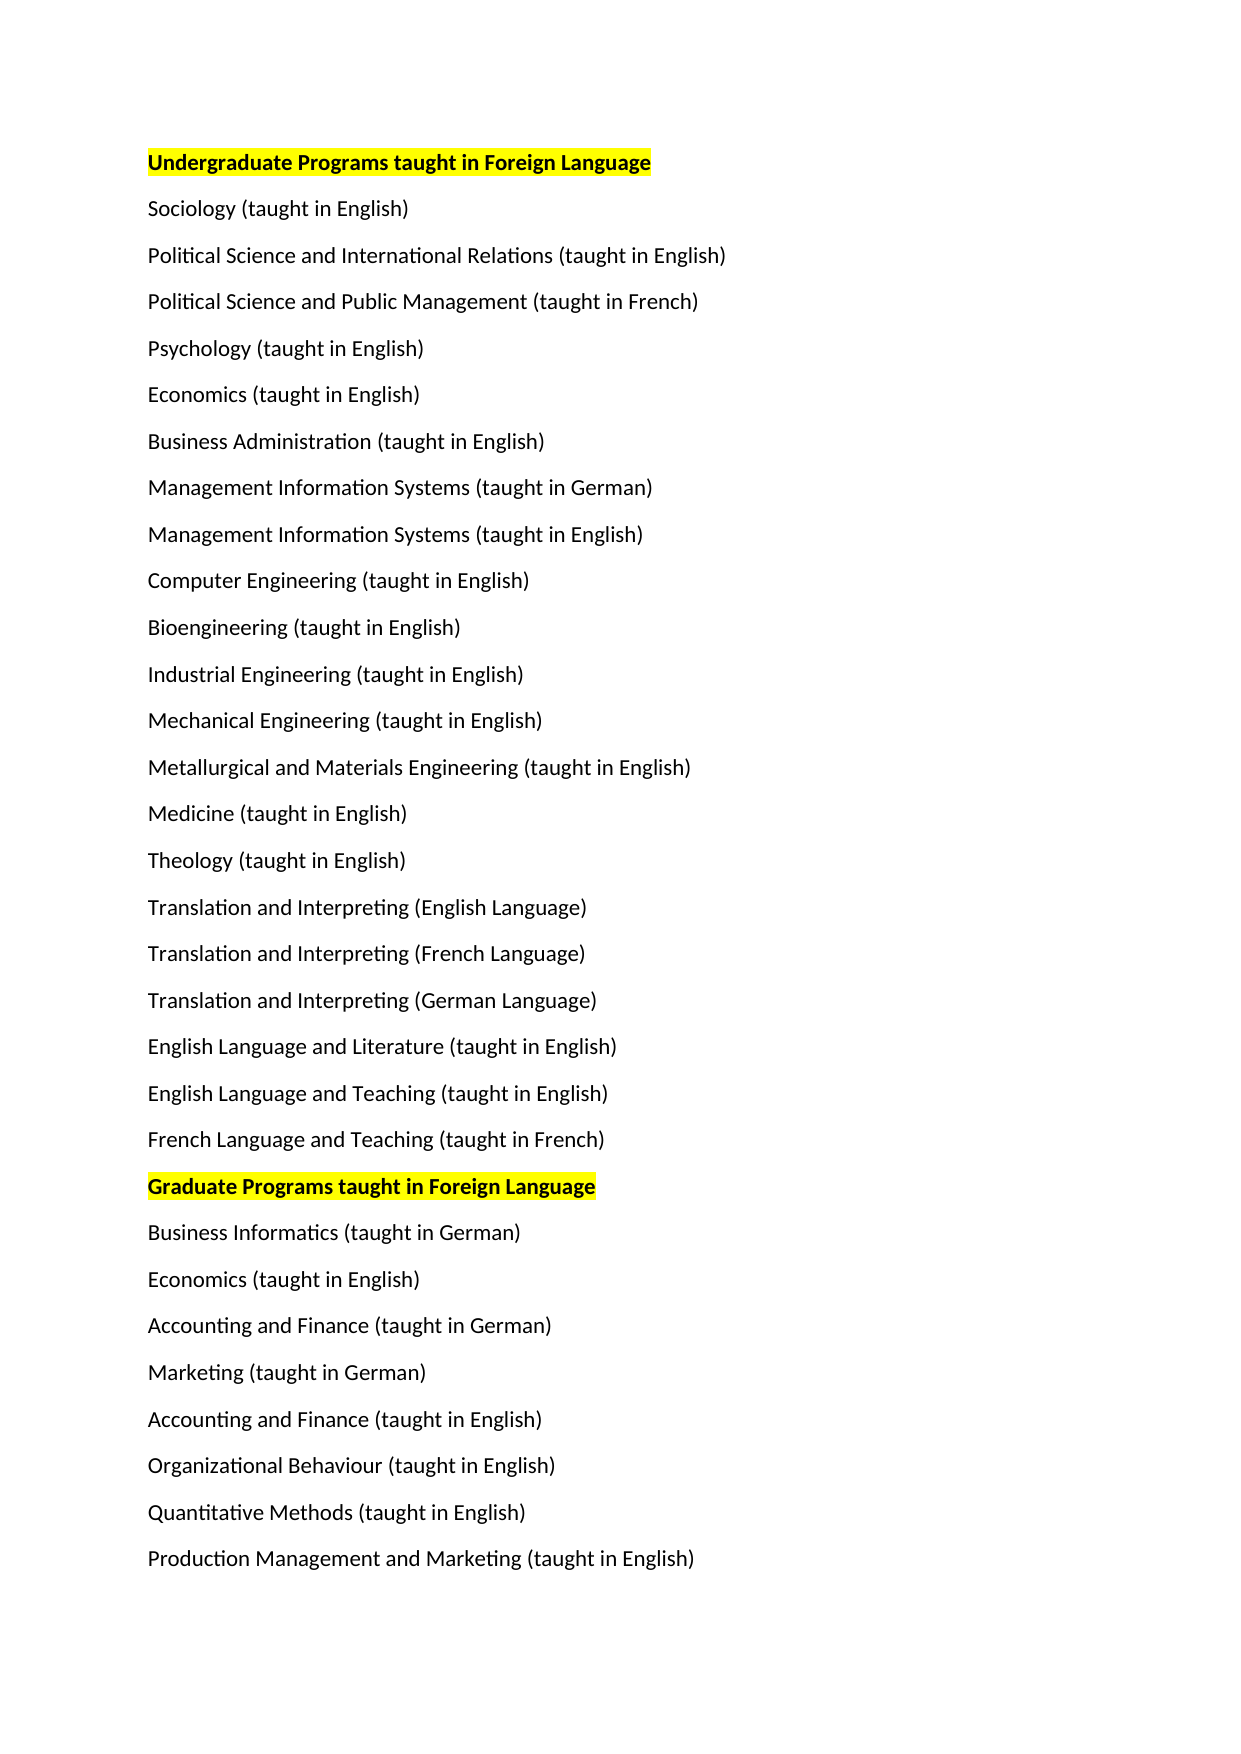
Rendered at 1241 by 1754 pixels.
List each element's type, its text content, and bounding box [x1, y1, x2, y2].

text French Language and Teaching (taught in French) [148, 1125, 1093, 1153]
text Metallurgical and Materials Engineering (taught in English) [148, 753, 1093, 781]
text Translation and Interpreting (English Language) [148, 893, 1093, 921]
text Management Information Systems (taught in German) [148, 473, 1093, 502]
text Economics (taught in English) [148, 1265, 1093, 1293]
text Economics (taught in English) [148, 380, 1093, 408]
text Industrial Engineering (taught in English) [148, 660, 1093, 688]
text Production Management and Marketing (taught in English) [148, 1544, 1093, 1572]
text Sociology (taught in English) [148, 194, 1093, 222]
text Bioengineering (taught in English) [148, 613, 1093, 641]
text Mechanical Engineering (taught in English) [148, 706, 1093, 734]
text Graduate Programs taught in Foreign Language [148, 1172, 1093, 1200]
text Translation and Interpreting (French Language) [148, 939, 1093, 967]
text Organizational Behaviour (taught in English) [148, 1451, 1093, 1479]
text Management Information Systems (taught in English) [148, 520, 1093, 548]
text Undergraduate Programs taught in Foreign Language [148, 148, 1093, 176]
text Political Science and Public Management (taught in French) [148, 287, 1093, 315]
text Psychology (taught in English) [148, 334, 1093, 362]
text Computer Engineering (taught in English) [148, 567, 1093, 595]
text English Language and Teaching (taught in English) [148, 1079, 1093, 1107]
text Accounting and Finance (taught in English) [148, 1405, 1093, 1433]
text Medicine (taught in English) [148, 799, 1093, 827]
text Theology (taught in English) [148, 846, 1093, 874]
text English Language and Literature (taught in English) [148, 1032, 1093, 1060]
text Business Administration (taught in English) [148, 427, 1093, 455]
text Accounting and Finance (taught in German) [148, 1312, 1093, 1340]
text Marketing (taught in German) [148, 1358, 1093, 1386]
text Quantitative Methods (taught in English) [148, 1498, 1093, 1526]
text Political Science and International Relations (taught in English) [148, 241, 1093, 269]
text Translation and Interpreting (German Language) [148, 986, 1093, 1014]
text Business Informatics (taught in German) [148, 1218, 1093, 1247]
